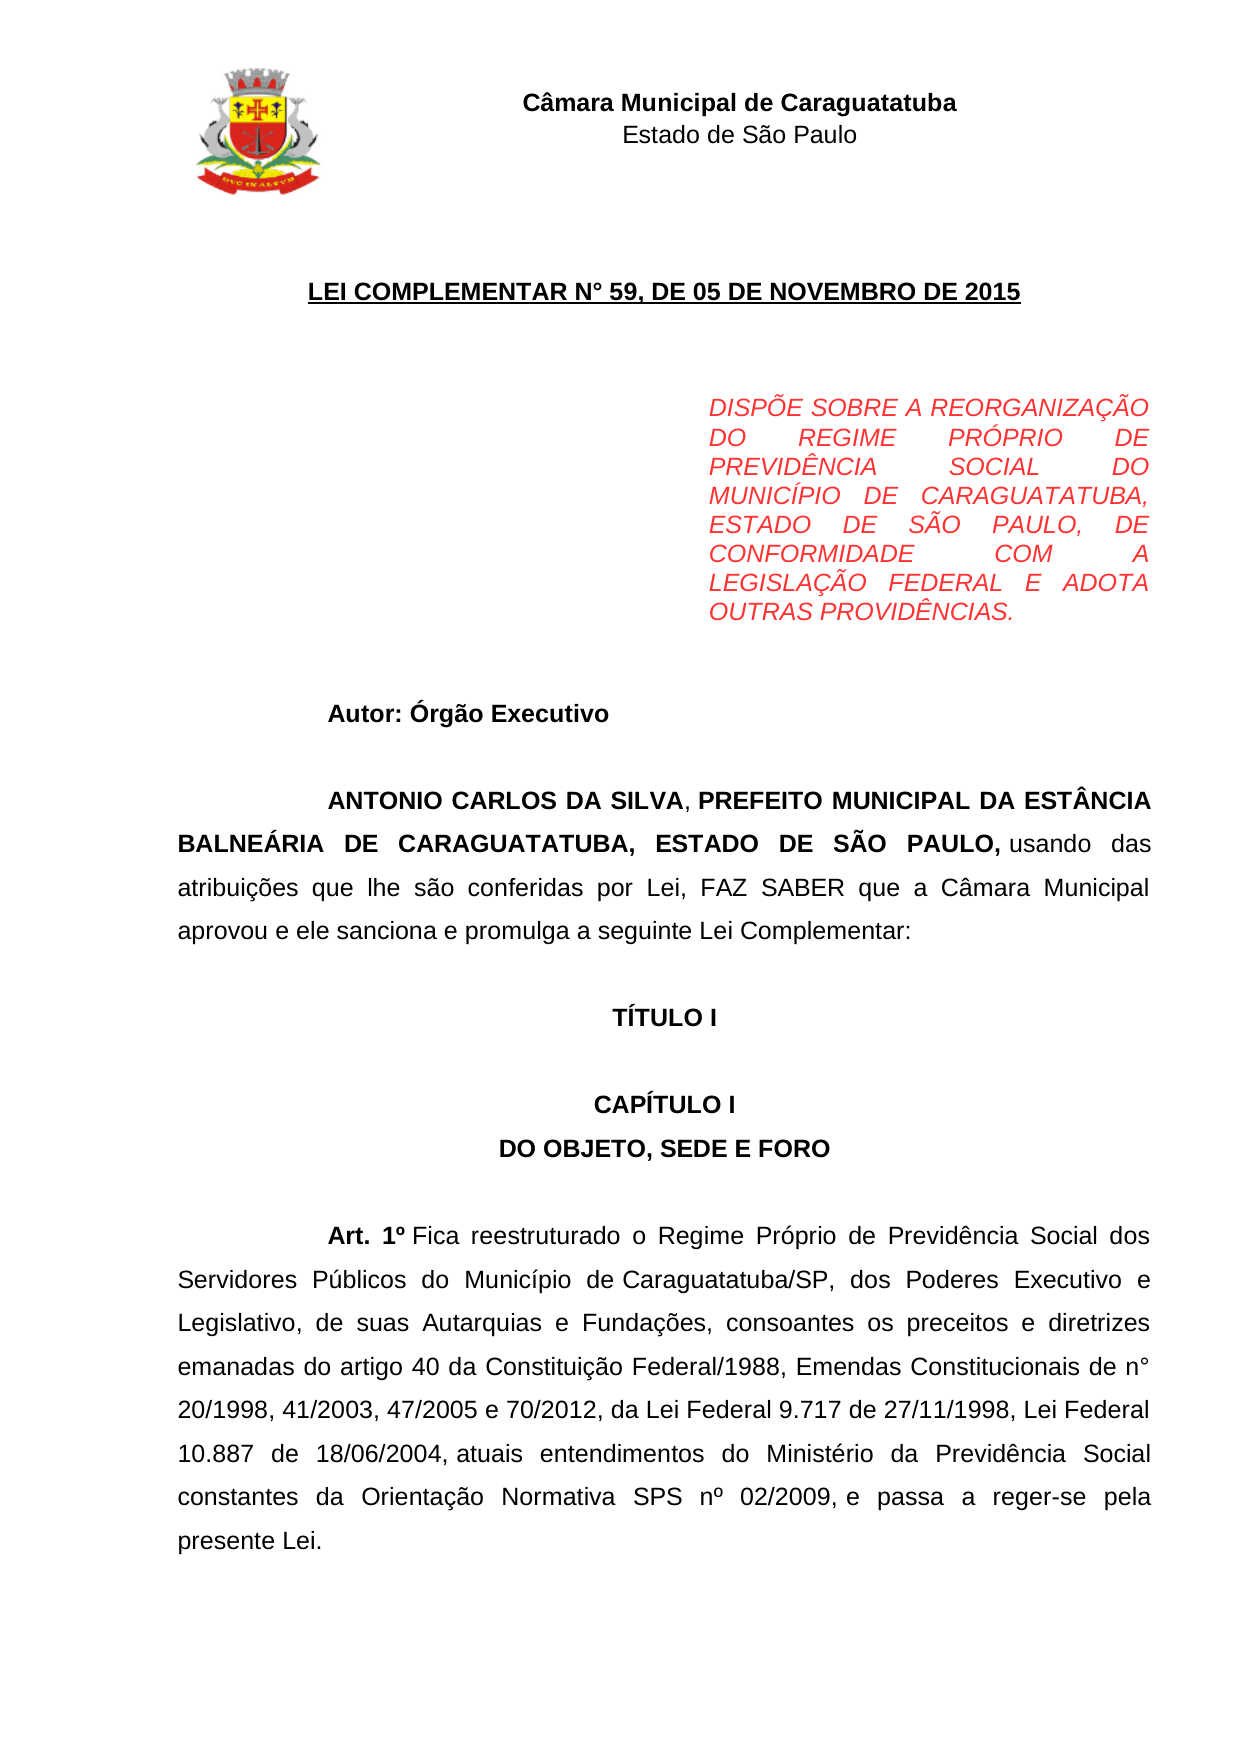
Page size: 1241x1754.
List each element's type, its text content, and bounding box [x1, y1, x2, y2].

text TÍTULO I [177, 1003, 1152, 1032]
text DO OBJETO, SEDE E FORO [177, 1134, 1152, 1163]
text Autor: Órgão Executivo [177, 698, 1152, 727]
text [177, 120, 192, 149]
text CAPÍTULO I [177, 1090, 1152, 1119]
text DISPÕE SOBRE A REORGANIZAÇÃO DO REGIME PRÓPRIO DE PREVIDÊNCIA SOCIAL DO MUNICÍPIO DE CARAGUATATUBA, ESTADO DE SÃO PAULO, DE CONFORMIDADE COM A LEGISLAÇÃO FEDERAL E ADOTA OUTRAS PROVIDÊNCIAS. [709, 393, 1152, 626]
text Câmara Municipal de Caraguatatuba [328, 88, 1152, 117]
text LEI COMPLEMENTAR N° 59, de 05 DE NOVEMBRO DE 2015 [177, 277, 1152, 306]
picture [192, 65, 326, 199]
text Estado de São Paulo [328, 120, 1152, 149]
text Art. 1º Fica reestruturado o Regime Próprio de Previdência Social dos Servidores Públicos do Município de Caraguatatuba/SP, dos Poderes Executivo e Legislativo, de suas Autarquias e Fundações, consoantes os preceitos e diretrizes emanadas do artigo 40 da Constituição Federal/1988, Emendas Constitucionais de n° 20/1998, 41/2003, 47/2005 e 70/2012, da Lei Federal 9.717 de 27/11/1998, Lei Federal 10.887 de 18/06/2004, atuais entendimentos do Ministério da Previdência Social constantes da Orientação Normativa SPS nº 02/2009, e passa a reger-se pela presente Lei. [177, 1221, 1152, 1555]
text ANTONIO CARLOS DA SILVA, PREFEITO MUNICIPAL DA ESTÂNCIA BALNEÁRIA DE CARAGUATATUBA, ESTADO DE SÃO PAULO, usando das atribuições que lhe são conferidas por Lei, FAZ SABER que a Câmara Municipal aprovou e ele sanciona e promulga a seguinte Lei Complementar: [177, 786, 1152, 945]
